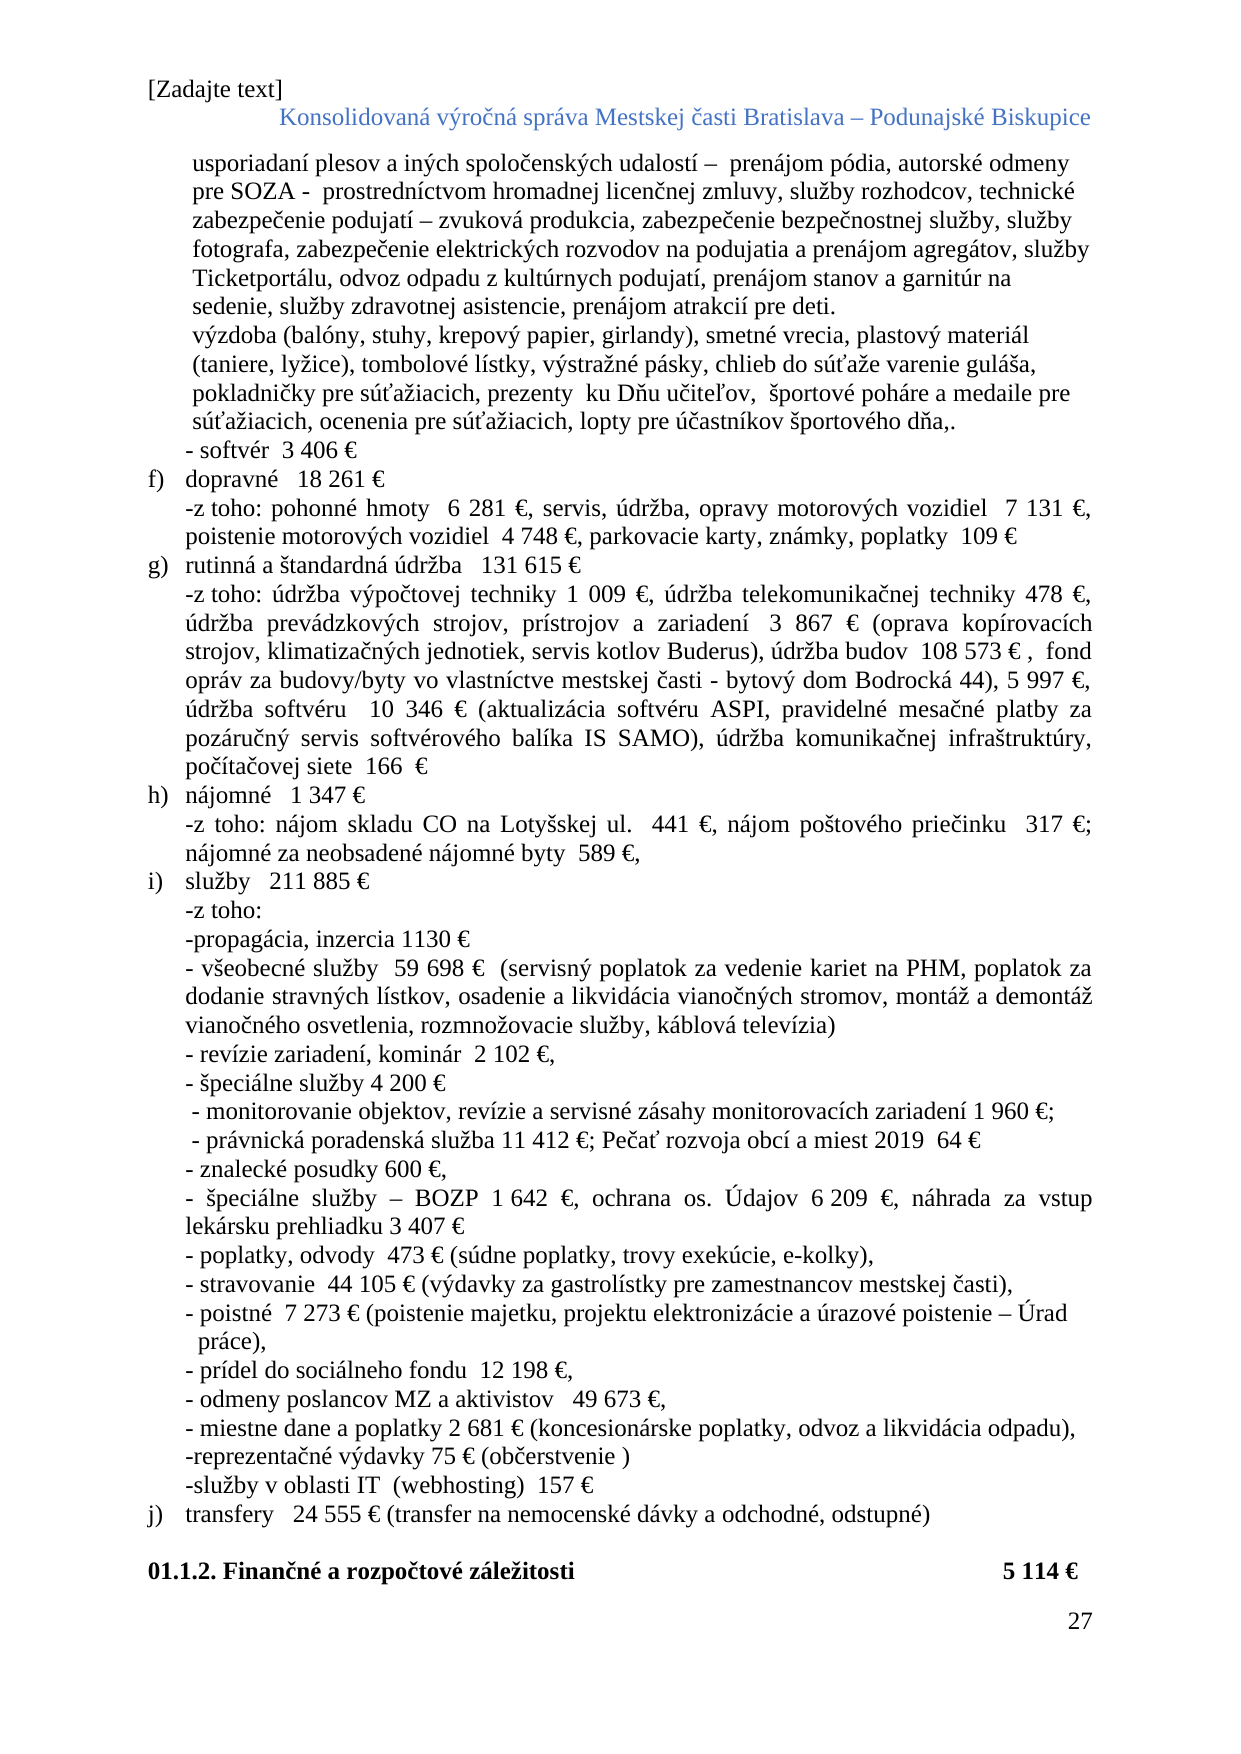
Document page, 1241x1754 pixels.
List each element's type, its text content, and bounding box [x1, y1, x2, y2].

text -z toho: pohonné hmoty 6 281 €, servis, údržba, opravy motorových vozidiel 7 131 €, poistenie motorových vozidiel 4 748 €, parkovacie karty, známky, poplatky 109 € [185, 493, 1093, 550]
text - právnická poradenská služba 11 412 €; Pečať rozvoja obcí a miest 2019 64 € [185, 1125, 1093, 1154]
text usporiadaní plesov a iných spoločenských udalostí – prenájom pódia, autorské odmeny pre SOZA - prostredníctvom hromadnej licenčnej zmluvy, služby rozhodcov, technické zabezpečenie podujatí – zvuková produkcia, zabezpečenie bezpečnostnej služby, služby fotografa, zabezpečenie elektrických rozvodov na podujatia a prenájom agregátov, služby Ticketportálu, odvoz odpadu z kultúrnych podujatí, prenájom stanov a garnitúr na sedenie, služby zdravotnej asistencie, prenájom atrakcií pre deti. [192, 148, 1093, 320]
text - špeciálne služby 4 200 € [185, 1068, 1093, 1096]
text - miestne dane a poplatky 2 681 € (koncesionárske poplatky, odvoz a likvidácia odpadu), [185, 1413, 1093, 1441]
text - prídel do sociálneho fondu 12 198 €, [185, 1355, 1093, 1384]
text práce), [185, 1326, 1093, 1355]
list rutinná a štandardná údržba 131 615 € [148, 550, 1093, 579]
list dopravné 18 261 € [148, 464, 1093, 493]
text -propagácia, inzercia 1130 € [185, 924, 1093, 953]
text 01.1.2. Finančné a rozpočtové záležitosti 5 114 € [148, 1556, 1093, 1585]
text - špeciálne služby – BOZP 1 642 €, ochrana os. Údajov 6 209 €, náhrada za vstup lekársku prehliadku 3 407 € [185, 1183, 1093, 1240]
text - stravovanie 44 105 € (výdavky za gastrolístky pre zamestnancov mestskej časti), [185, 1269, 1093, 1298]
text -služby v oblasti IT (webhosting) 157 € [185, 1470, 1093, 1499]
list transfery 24 555 € (transfer na nemocenské dávky a odchodné, odstupné) [148, 1499, 1093, 1528]
text - všeobecné služby 59 698 € (servisný poplatok za vedenie kariet na PHM, poplatok za dodanie stravných lístkov, osadenie a likvidácia vianočných stromov, montáž a demontáž vianočného osvetlenia, rozmnožovacie služby, káblová televízia) [185, 953, 1093, 1039]
text výzdoba (balóny, stuhy, krepový papier, girlandy), smetné vrecia, plastový materiál (taniere, lyžice), tombolové lístky, výstražné pásky, chlieb do súťaže varenie guláša, pokladničky pre súťažiacich, prezenty ku Dňu učiteľov, športové poháre a medaile pre súťažiacich, ocenenia pre súťažiacich, lopty pre účastníkov športového dňa,. [192, 320, 1093, 435]
list služby 211 885 € [148, 866, 1093, 895]
text -z toho: údržba výpočtovej techniky 1 009 €, údržba telekomunikačnej techniky 478 €, údržba prevádzkových strojov, prístrojov a zariadení 3 867 € (oprava kopírovacích strojov, klimatizačných jednotiek, servis kotlov Buderus), údržba budov 108 573 € , fond opráv za budovy/byty vo vlastníctve mestskej časti - bytový dom Bodrocká 44), 5 997 €, údržba softvéru 10 346 € (aktualizácia softvéru ASPI, pravidelné mesačné platby za pozáručný servis softvérového balíka IS SAMO), údržba komunikačnej infraštruktúry, počítačovej siete 166 € [185, 579, 1093, 780]
text - znalecké posudky 600 €, [185, 1154, 1093, 1183]
list nájomné 1 347 € [148, 780, 1093, 809]
text - monitorovanie objektov, revízie a servisné zásahy monitorovacích zariadení 1 960 €; [185, 1096, 1093, 1125]
text - poistné 7 273 € (poistenie majetku, projektu elektronizácie a úrazové poistenie – Úrad [185, 1298, 1093, 1326]
text -reprezentačné výdavky 75 € (občerstvenie ) [185, 1441, 1093, 1470]
text - odmeny poslancov MZ a aktivistov 49 673 €, [185, 1384, 1093, 1413]
text - softvér 3 406 € [185, 435, 1093, 464]
text - revízie zariadení, kominár 2 102 €, [185, 1039, 1093, 1068]
text - poplatky, odvody 473 € (súdne poplatky, trovy exekúcie, e-kolky), [185, 1240, 1093, 1269]
text -z toho: nájom skladu CO na Lotyšskej ul. 441 €, nájom poštového priečinku 317 €; nájomné za neobsadené nájomné byty 589 €, [185, 809, 1093, 866]
text -z toho: [185, 895, 1093, 924]
